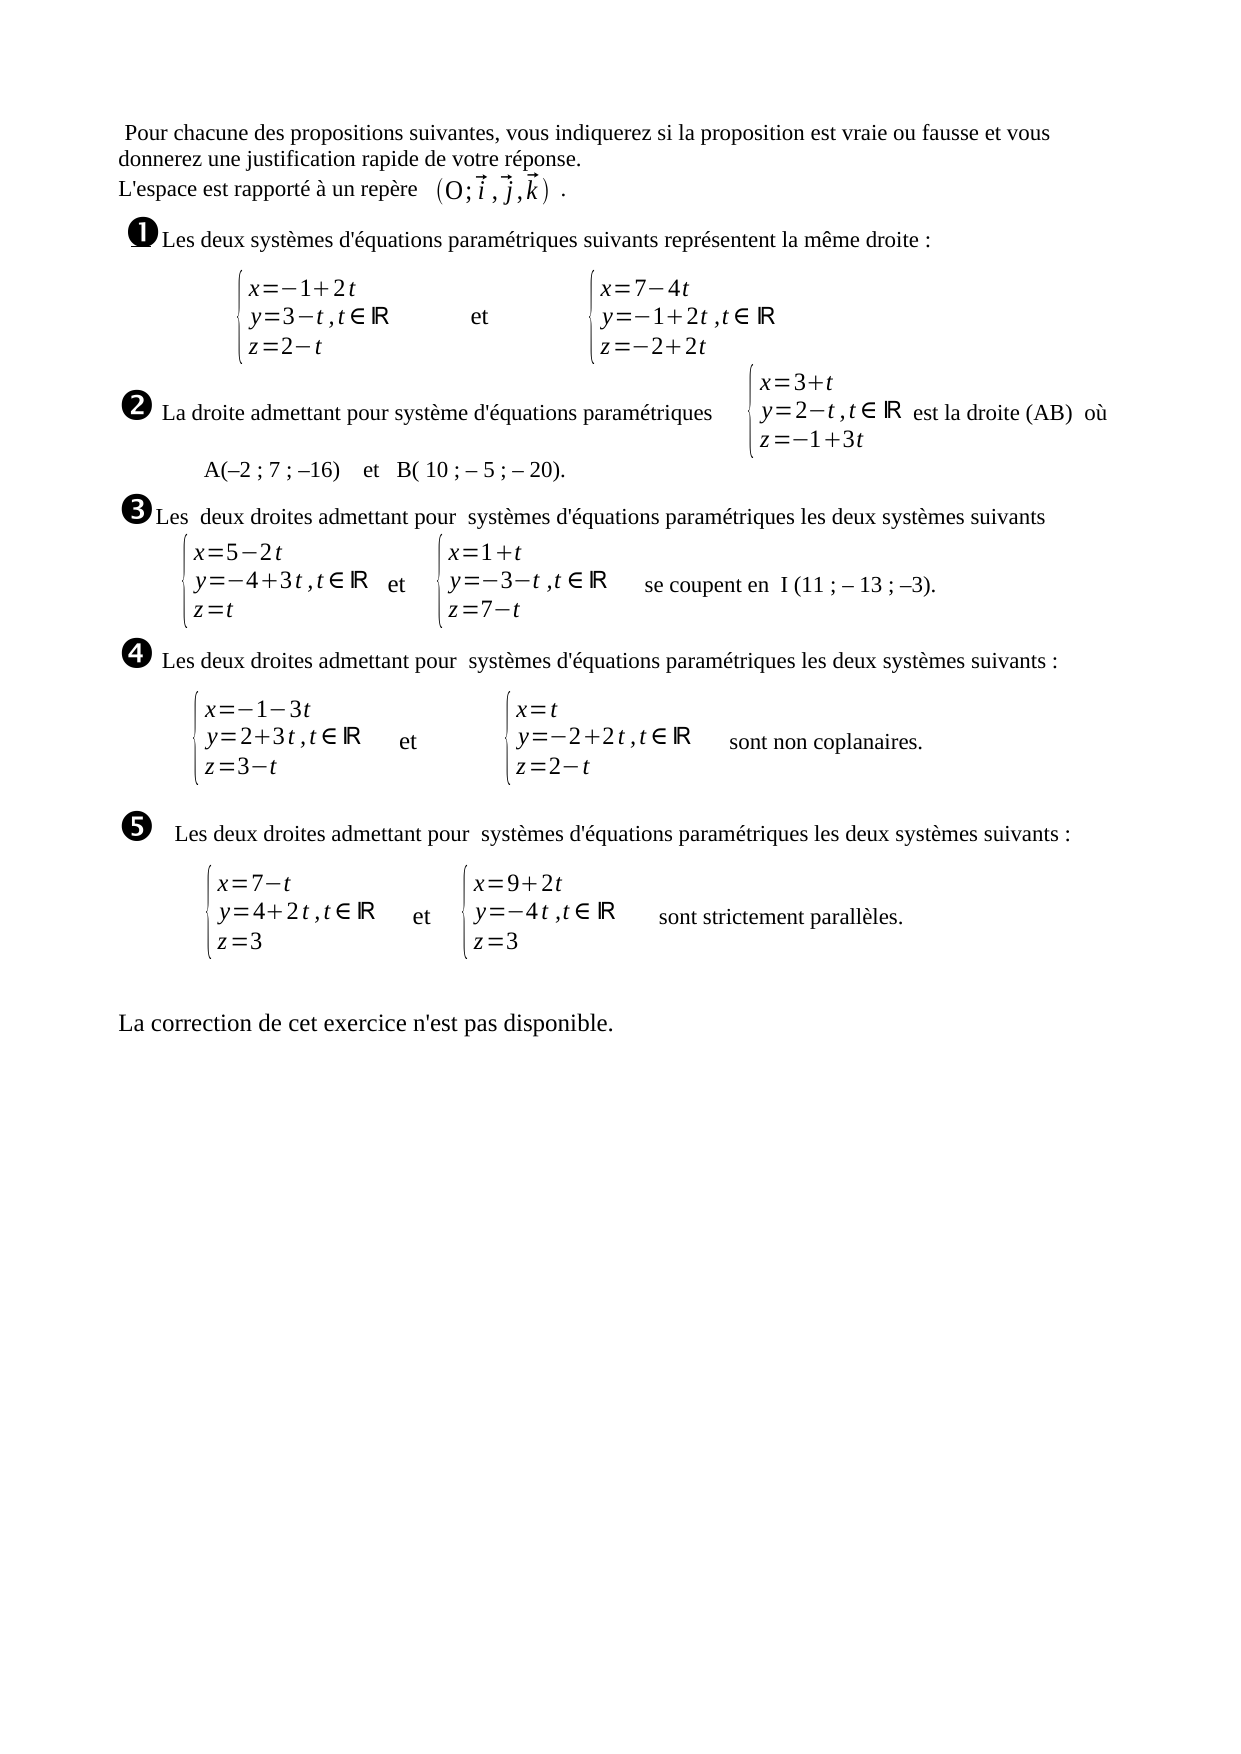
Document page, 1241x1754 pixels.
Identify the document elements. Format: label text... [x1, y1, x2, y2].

text et sont non coplanaires. [118, 690, 1122, 784]
text Pour chacune des propositions suivantes, vous indiquerez si la proposition est vraie ou fausse et vous donnerez une justification rapide de votre réponse. [118, 118, 1122, 171]
text  Les deux droites admettant pour systèmes d'équations paramétriques les deux systèmes suivants : [118, 797, 1122, 852]
text et v La droite admettant pour système d'équations paramétriques est la droite (AB) où A(–2 ; 7 ; –16) et B( 10 ; – 5 ; – 20). [118, 269, 1122, 483]
text x Les deux droites admettant pour systèmes d'équations paramétriques les deux systèmes suivants : [118, 640, 1122, 678]
text L'espace est rapporté à un repère . [118, 171, 1122, 206]
text La correction de cet exercice n'est pas disponible. [118, 1009, 1122, 1037]
text wLes deux droites admettant pour systèmes d'équations paramétriques les deux systèmes suivants et se coupent en I (11 ; – 13 ; –3). [118, 495, 1122, 627]
text et sont strictement parallèles. [118, 865, 1122, 959]
text uLes deux systèmes d'équations paramétriques suivants représentent la même droite : [118, 219, 1122, 257]
